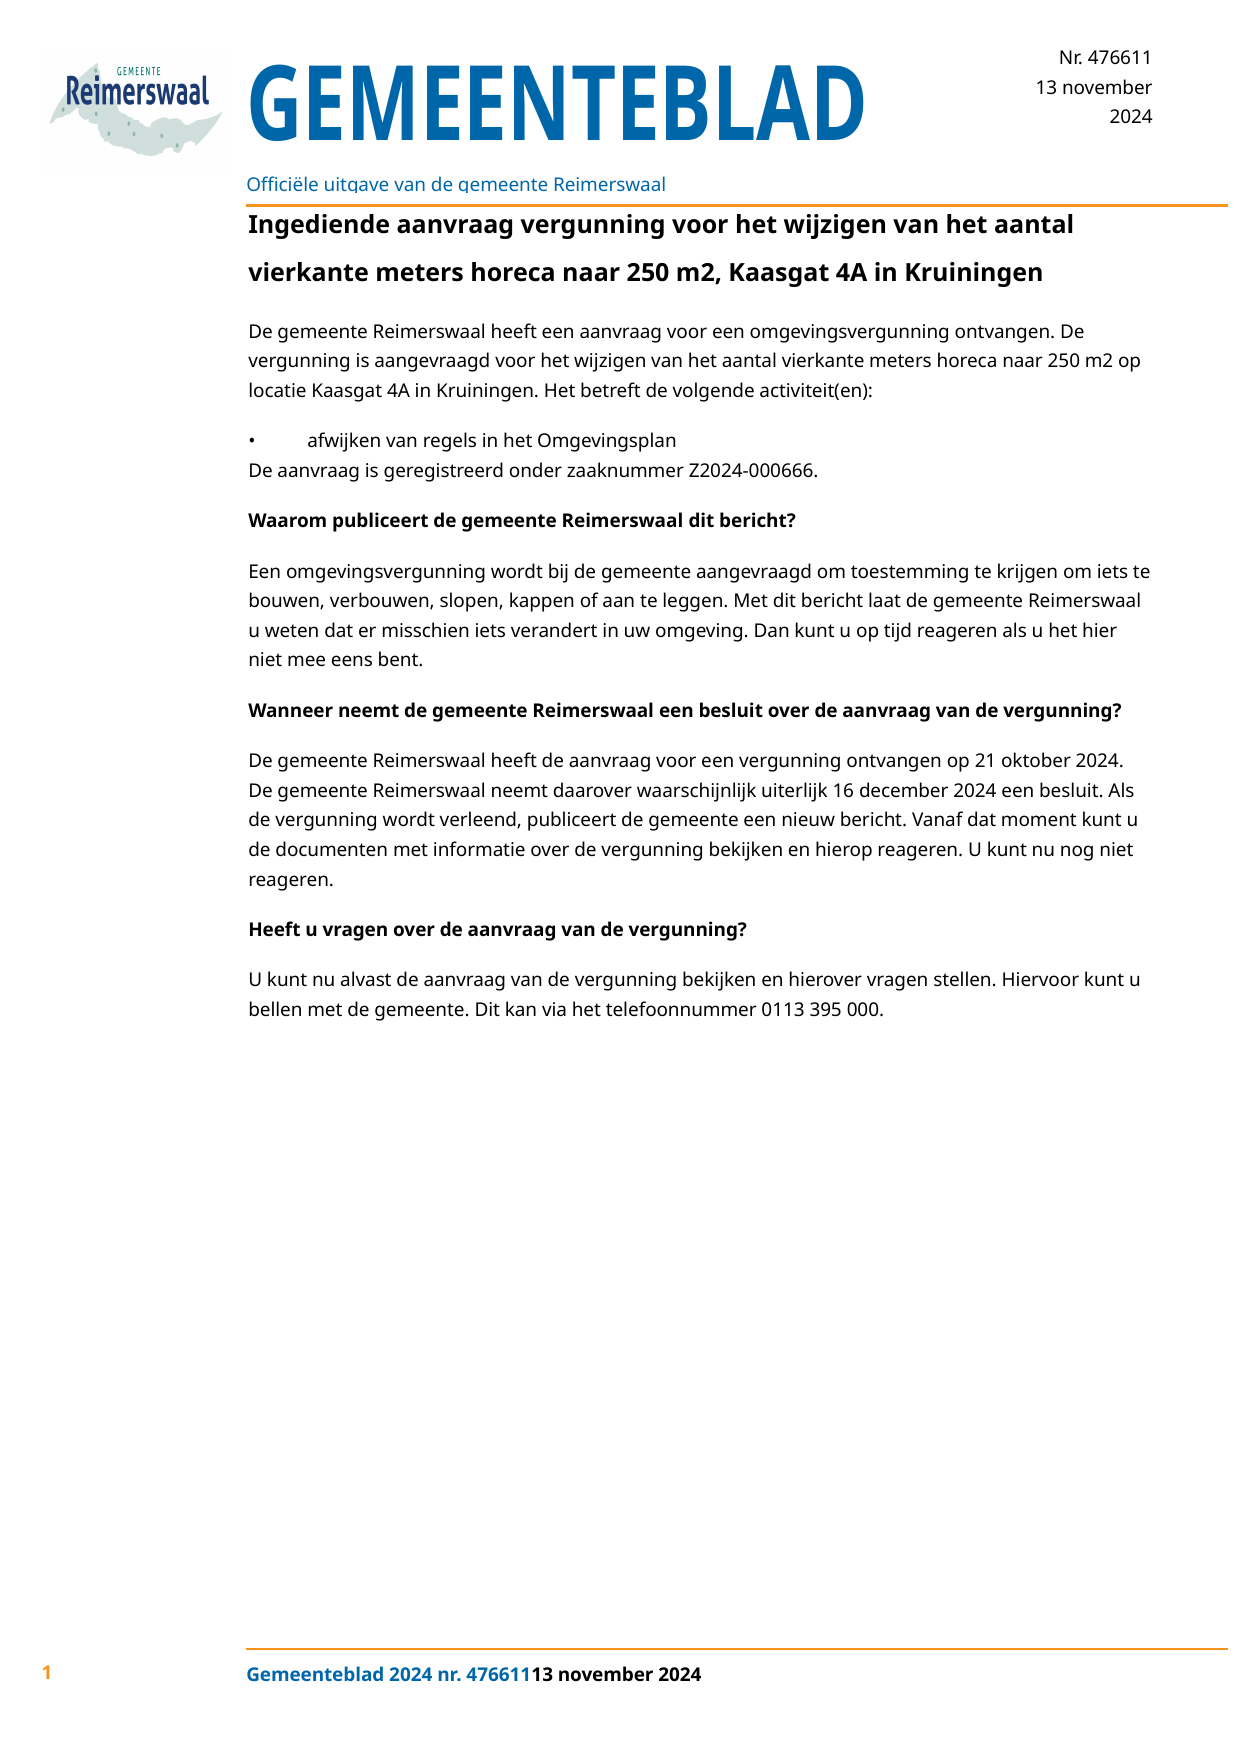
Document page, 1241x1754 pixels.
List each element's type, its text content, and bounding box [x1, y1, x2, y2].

picture [41, 47, 231, 172]
text De gemeente Reimerswaal heeft de aanvraag voor een vergunning ontvangen op 21 oktober 2024. De gemeente Reimerswaal neemt daarover waarschijnlijk uiterlijk 16 december 2024 een besluit. Als de vergunning wordt verleend, publiceert de gemeente een nieuw bericht. Vanaf dat moment kunt u de documenten met informatie over de vergunning bekijken en hierop reageren. U kunt nu nog niet reageren. [248, 747, 1152, 892]
list afwijken van regels in het Omgevingsplan [248, 427, 1152, 453]
text De gemeente Reimerswaal heeft een aanvraag voor een omgevingsvergunning ontvangen. De vergunning is aangevraagd voor het wijzigen van het aantal vierkante meters horeca naar 250 m2 op locatie Kaasgat 4A in Kruiningen. Het betreft de volgende activiteit(en): [248, 318, 1152, 403]
text Ingediende aanvraag vergunning voor het wijzigen van het aantal vierkante meters horeca naar 250 m2, Kaasgat 4A in Kruiningen [248, 207, 1152, 288]
text Wanneer neemt de gemeente Reimerswaal een besluit over de aanvraag van de vergunning? [248, 697, 1152, 723]
text Heeft u vragen over de aanvraag van de vergunning? [248, 916, 1152, 942]
text U kunt nu alvast de aanvraag van de vergunning bekijken en hierover vragen stellen. Hiervoor kunt u bellen met de gemeente. Dit kan via het telefoonnummer 0113 395 000. [248, 967, 1152, 1022]
text Waarom publiceert de gemeente Reimerswaal dit bericht? [248, 507, 1152, 533]
text Een omgevingsvergunning wordt bij de gemeente aangevraagd om toestemming te krijgen om iets te bouwen, verbouwen, slopen, kappen of aan te leggen. Met dit bericht laat de gemeente Reimerswaal u weten dat er misschien iets verandert in uw omgeving. Dan kunt u op tijd reageren als u het hier niet mee eens bent. [248, 558, 1152, 672]
text De aanvraag is geregistreerd onder zaaknummer Z2024-000666. [248, 457, 1152, 483]
